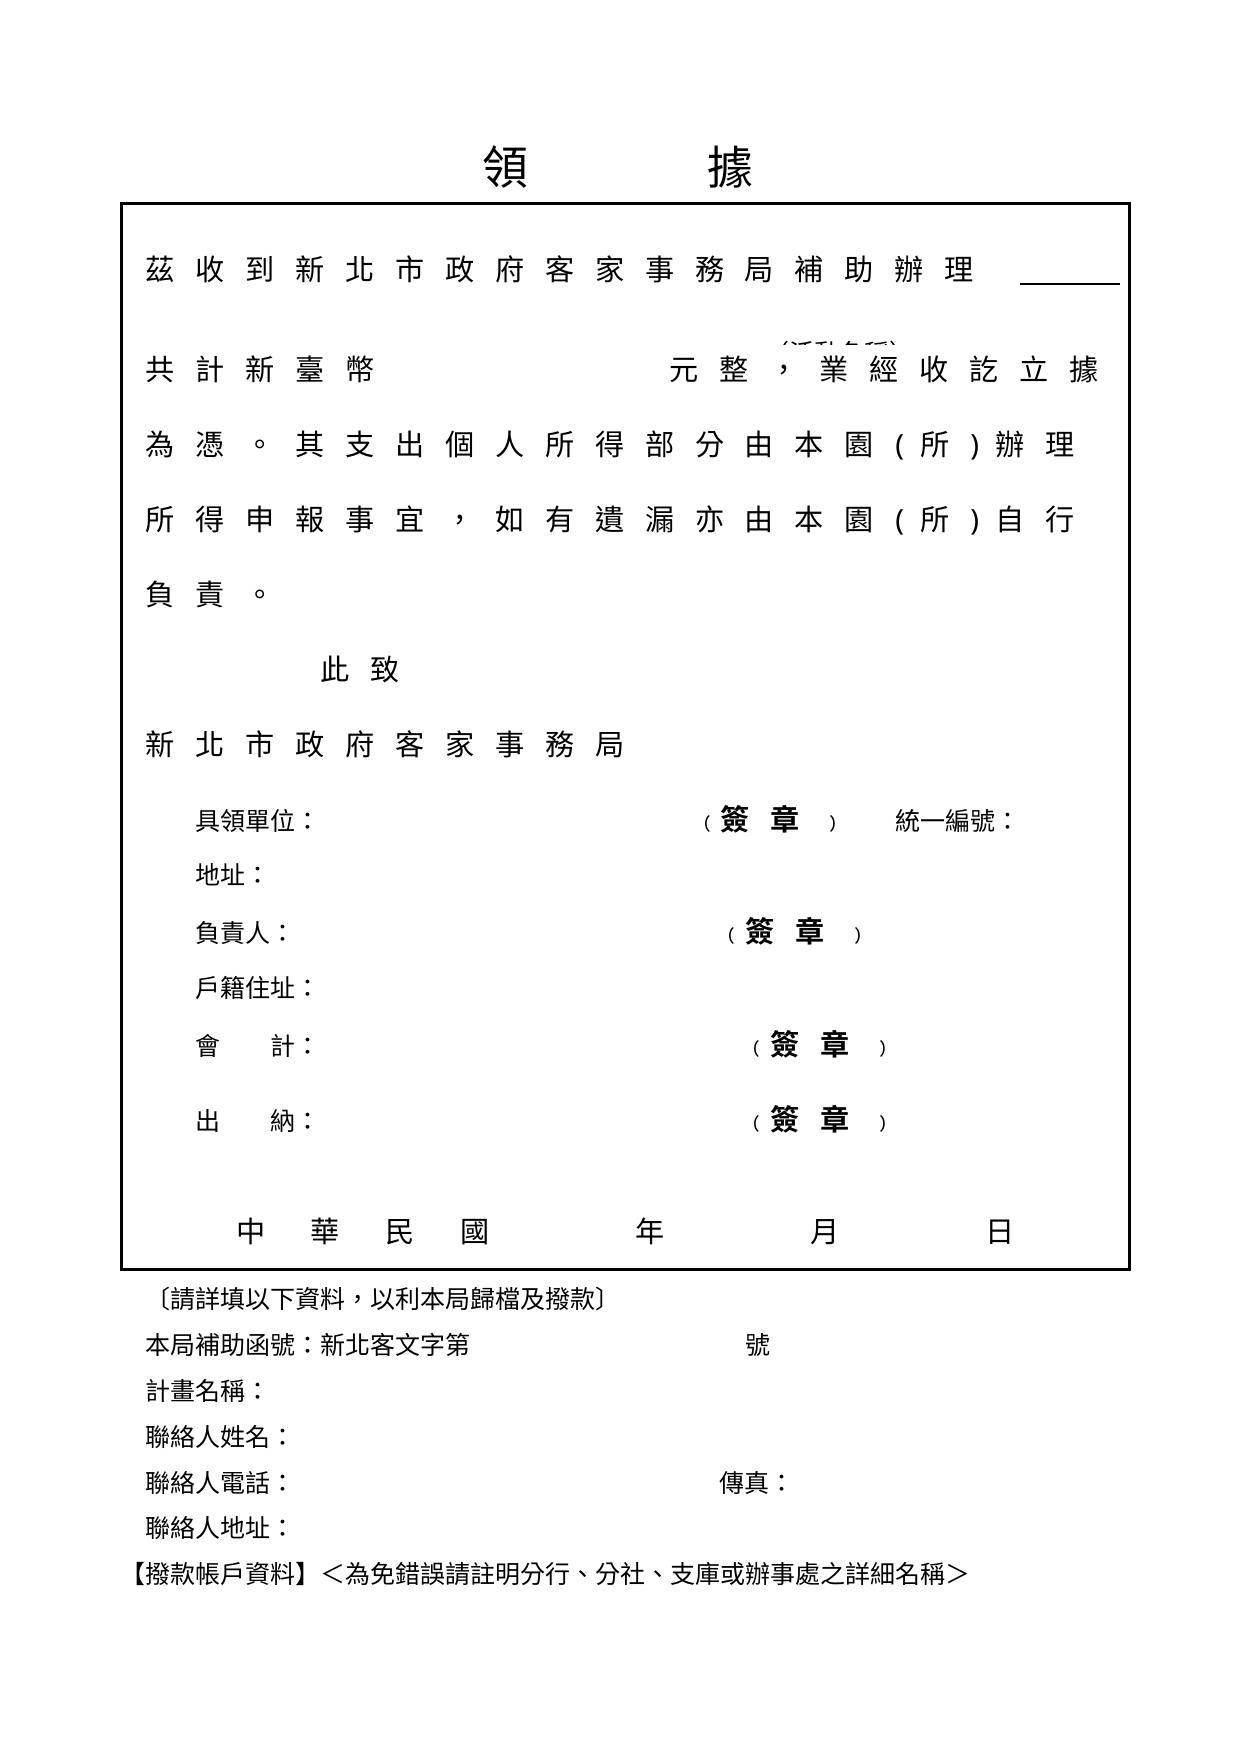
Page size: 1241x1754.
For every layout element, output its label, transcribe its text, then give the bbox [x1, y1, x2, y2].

text 領 據 [120, 127, 1120, 202]
text 聯絡人地址： [120, 1508, 1120, 1546]
text 〔請詳填以下資料，以利本局歸檔及撥款〕 [133, 1279, 1120, 1317]
text 【撥款帳戶資料】＜為免錯誤請註明分行、分社、支庫或辦事處之詳細名稱＞ [120, 1554, 1120, 1592]
text 計畫名稱： [120, 1371, 1120, 1408]
text 聯絡人電話： 傳真： [120, 1462, 1120, 1500]
text 本局補助函號：新北客文字第 號 [120, 1325, 1120, 1362]
table_header 茲收到新北市政府客家事務局補助辦理 共計新臺幣 元整，業經收訖立據為憑。其支出個人所得部分由本園(所)辦理所得申報事宜，如有遺漏亦由本園(所)自行負責。 此致 新北市政府客家事務局 具領單位： ﹙簽章﹚ 統一編號： 地址： 負責人： ﹙簽章﹚ 戶籍住址： 會 計： ﹙簽章﹚ 出 納： ﹙簽章﹚ 中 華 民 國 年 月 日 [123, 205, 1128, 1268]
text 聯絡人姓名： [120, 1417, 1120, 1454]
